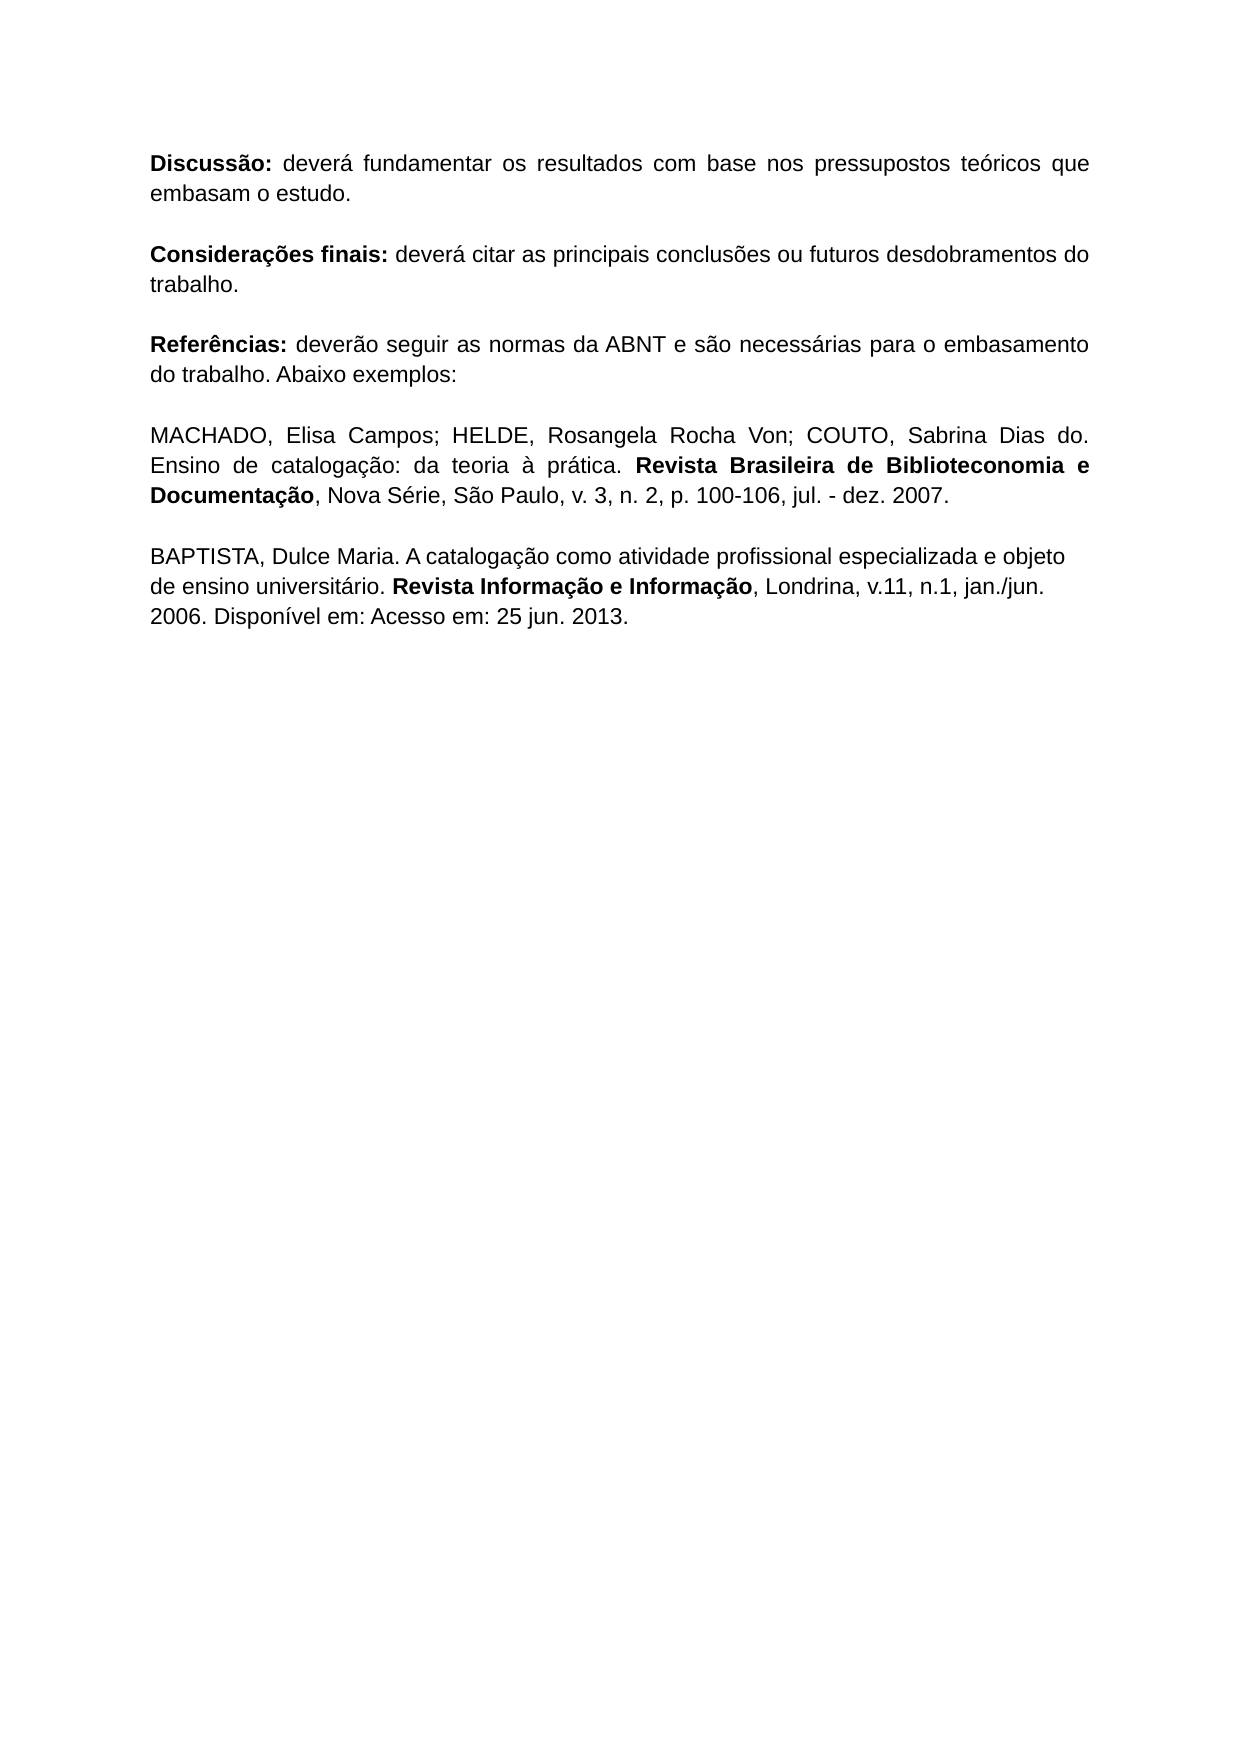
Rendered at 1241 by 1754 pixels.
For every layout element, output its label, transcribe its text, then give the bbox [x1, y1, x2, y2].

text Referências: deverão seguir as normas da ABNT e são necessárias para o embasamento do trabalho. Abaixo exemplos: [150, 331, 1090, 388]
text Considerações finais: deverá citar as principais conclusões ou futuros desdobramentos do trabalho. [150, 241, 1090, 297]
text MACHADO, Elisa Campos; HELDE, Rosangela Rocha Von; COUTO, Sabrina Dias do. Ensino de catalogação: da teoria à prática. Revista Brasileira de Biblioteconomia e Documentação, Nova Série, São Paulo, v. 3, n. 2, p. 100-106, jul. - dez. 2007. [150, 422, 1090, 509]
text BAPTISTA, Dulce Maria. A catalogação como atividade profissional especializada e objeto de ensino universitário. Revista Informação e Informação, Londrina, v.11, n.1, jan./jun. 2006. Disponível em: Acesso em: 25 jun. 2013. [150, 543, 1090, 629]
text Discussão: deverá fundamentar os resultados com base nos pressupostos teóricos que embasam o estudo. [150, 150, 1090, 207]
